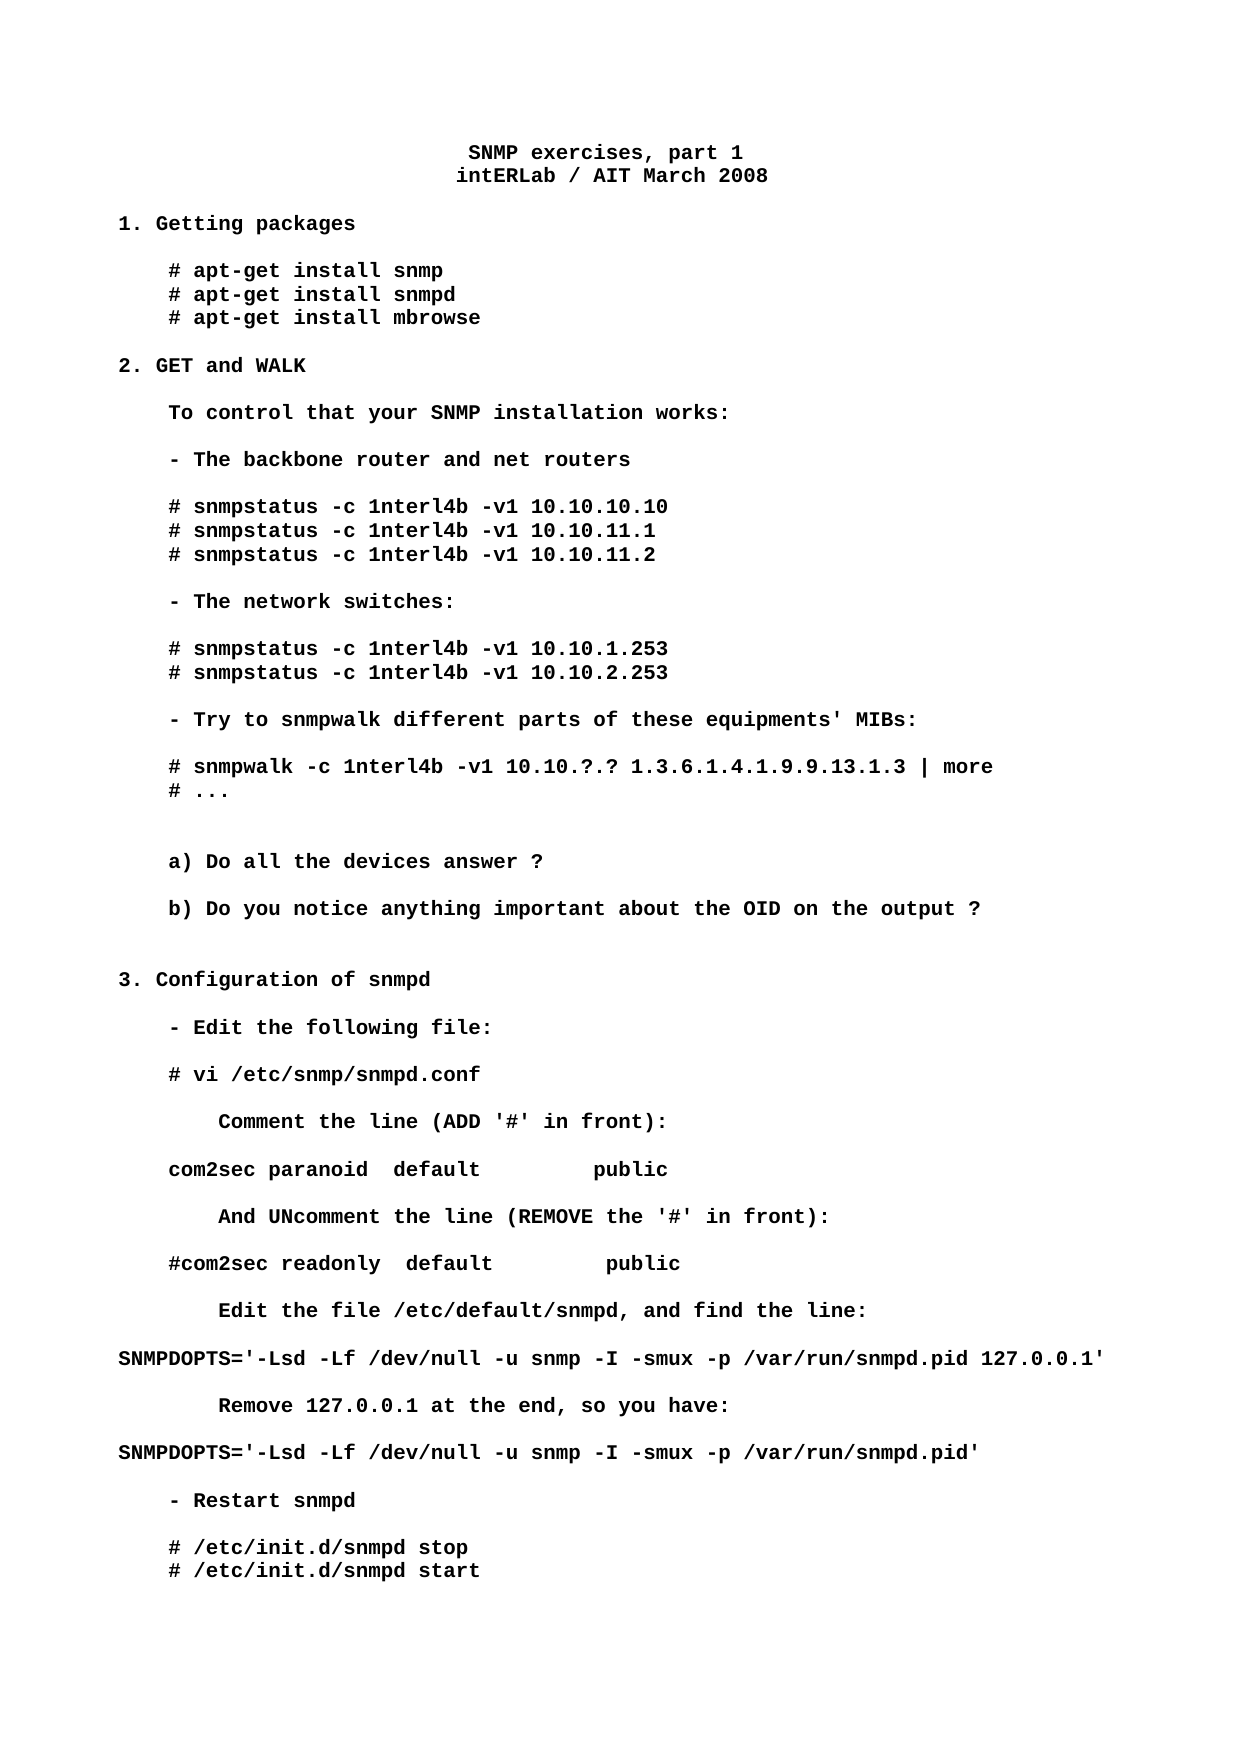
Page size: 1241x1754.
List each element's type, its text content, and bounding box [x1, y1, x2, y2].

text b) Do you notice anything important about the OID on the output ? [118, 898, 1122, 922]
text # ... [118, 780, 1122, 804]
text # snmpstatus -c 1nterl4b -v1 10.10.10.10 [118, 496, 1122, 520]
text SNMPDOPTS='-Lsd -Lf /dev/null -u snmp -I -smux -p /var/run/snmpd.pid' [118, 1442, 1122, 1466]
text 3. Configuration of snmpd [118, 969, 1122, 993]
text intERLab / AIT March 2008 [118, 165, 1122, 189]
text SNMPDOPTS='-Lsd -Lf /dev/null -u snmp -I -smux -p /var/run/snmpd.pid 127.0.0.1' [118, 1348, 1122, 1371]
text Comment the line (ADD '#' in front): [118, 1111, 1122, 1135]
text - The network switches: [118, 591, 1122, 615]
text - Try to snmpwalk different parts of these equipments' MIBs: [118, 709, 1122, 733]
text # vi /etc/snmp/snmpd.conf [118, 1064, 1122, 1088]
text com2sec paranoid default public [118, 1158, 1122, 1182]
text #com2sec readonly default public [118, 1253, 1122, 1277]
text # /etc/init.d/snmpd stop [118, 1537, 1122, 1561]
text Edit the file /etc/default/snmpd, and find the line: [118, 1300, 1122, 1324]
text # apt-get install snmpd [118, 284, 1122, 307]
text # apt-get install mbrowse [118, 307, 1122, 331]
text # snmpstatus -c 1nterl4b -v1 10.10.1.253 [118, 638, 1122, 662]
text SNMP exercises, part 1 [118, 142, 1122, 165]
text a) Do all the devices answer ? [118, 851, 1122, 875]
text Remove 127.0.0.1 at the end, so you have: [118, 1395, 1122, 1419]
text # snmpstatus -c 1nterl4b -v1 10.10.2.253 [118, 662, 1122, 686]
text To control that your SNMP installation works: [118, 402, 1122, 426]
text # /etc/init.d/snmpd start [118, 1561, 1122, 1584]
text # snmpstatus -c 1nterl4b -v1 10.10.11.2 [118, 544, 1122, 567]
text # snmpstatus -c 1nterl4b -v1 10.10.11.1 [118, 520, 1122, 544]
text - Edit the following file: [118, 1017, 1122, 1040]
text - The backbone router and net routers [118, 449, 1122, 473]
text # apt-get install snmp [118, 260, 1122, 284]
text # snmpwalk -c 1nterl4b -v1 10.10.?.? 1.3.6.1.4.1.9.9.13.1.3 | more [118, 757, 1122, 780]
text - Restart snmpd [118, 1489, 1122, 1513]
text 2. GET and WALK [118, 354, 1122, 378]
text 1. Getting packages [118, 213, 1122, 236]
text And UNcomment the line (REMOVE the '#' in front): [118, 1206, 1122, 1229]
